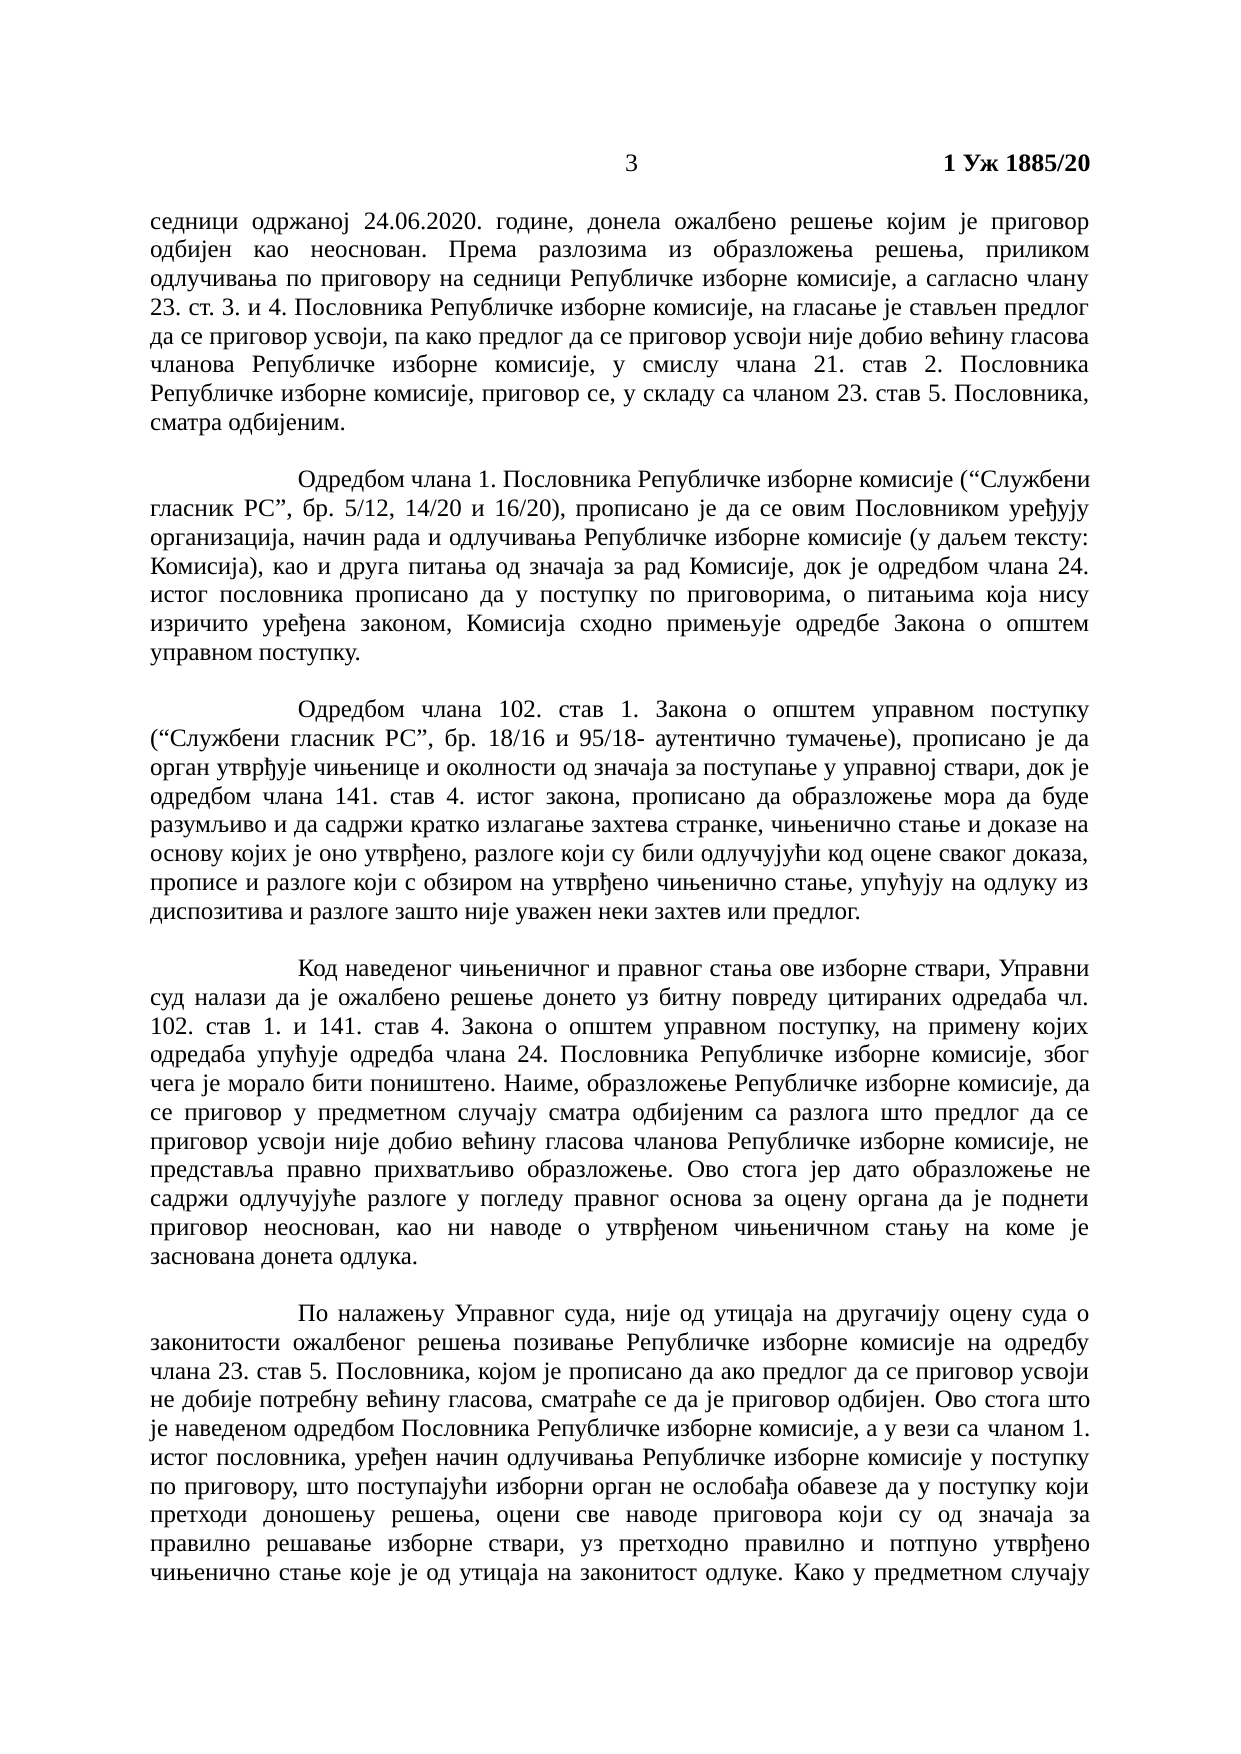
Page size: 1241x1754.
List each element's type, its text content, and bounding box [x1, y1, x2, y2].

text По налажењу Управног суда, није од утицаја на другачију оцену суда о законитости ожалбеног решења позивање Републичке изборне комисије на одредбу члана 23. став 5. Пословника, којом је прописано да ако предлог да се приговор усвоји не добије потребну већину гласова, сматраће се да је приговор одбијен. Ово стога што је наведеном одредбом Пословника Републичке изборне комисије, а у вези са чланом 1. истог пословника, уређен начин одлучивања Републичке изборне комисије у поступку по приговору, што поступајући изборни орган не ослобађа обавезе да у поступку који претходи доношењу решења, оцени све наводе приговора који су од значаја за правилно решавање изборне ствари, уз претходно правилно и потпуно утврђено чињенично стање које је од утицаја на законитост одлуке. Како у предметном случају [150, 1298, 1090, 1586]
text Одредбом члана 1. Пословника Републичке изборне комисије (“Службени гласник РС”, бр. 5/12, 14/20 и 16/20), прописано је да се овим Пословником уређују организација, начин рада и одлучивања Републичке изборне комисије (у даљем тексту: Комисија), као и друга питања од значаја за рад Комисије, док је одредбом члана 24. истог пословника прописано да у поступку по приговорима, о питањима која нису изричито уређена законом, Комисија сходно примењује одредбе Закона о општем управном поступку. [150, 464, 1090, 666]
text Одредбом члана 102. став 1. Закона о општем управном поступку (“Службени гласник РС”, бр. 18/16 и 95/18- аутентично тумачење), прописано је да орган утврђује чињенице и околности од значаја за поступање у управној ствари, док је одредбом члана 141. став 4. истог закона, прописано да образложење мора да буде разумљиво и да садржи кратко излагање захтева странке, чињенично стање и доказе на основу којих је оно утврђено, разлоге који су били одлучујући код оцене сваког доказа, прописе и разлоге који с обзиром на утврђено чињенично стање, упућују на одлуку из диспозитива и разлоге зашто није уважен неки захтев или предлог. [150, 694, 1090, 924]
text Код наведеног чињеничног и правног стања ове изборне ствари, Управни суд налази да је ожалбено решење донето уз битну повреду цитираних одредаба чл. 102. став 1. и 141. став 4. Закона о општем управном поступку, на примену којих одредаба упућује одредба члана 24. Пословника Републичке изборне комисије, због чега је морало бити поништено. Наиме, образложење Републичке изборне комисије, да се приговор у предметном случају сматра одбијеним са разлога што предлог да се приговор усвоји није добио већину гласова чланова Републичке изборне комисије, не представља правно прихватљиво образложење. Ово стога јер дато образложење не садржи одлучујуће разлоге у погледу правног основа за оцену органа да је поднети приговор неоснован, као ни наводе о утврђеном чињеничном стању на коме је заснована донета одлука. [150, 953, 1090, 1269]
text седници одржаној 24.06.2020. године, донела ожалбено решење којим је приговор одбијен као неоснован. Према разлозима из образложења решења, приликом одлучивања по приговору на седници Републичке изборне комисије, а сагласно члану 23. ст. 3. и 4. Пословника Републичке изборне комисије, на гласање је стављен предлог да се приговор усвоји, па како предлог да се приговор усвоји није добио већину гласова чланова Републичке изборне комисије, у смислу члана 21. став 2. Пословника Републичке изборне комисије, приговор се, у складу са чланом 23. став 5. Пословника, сматра одбијеним. [150, 206, 1090, 436]
